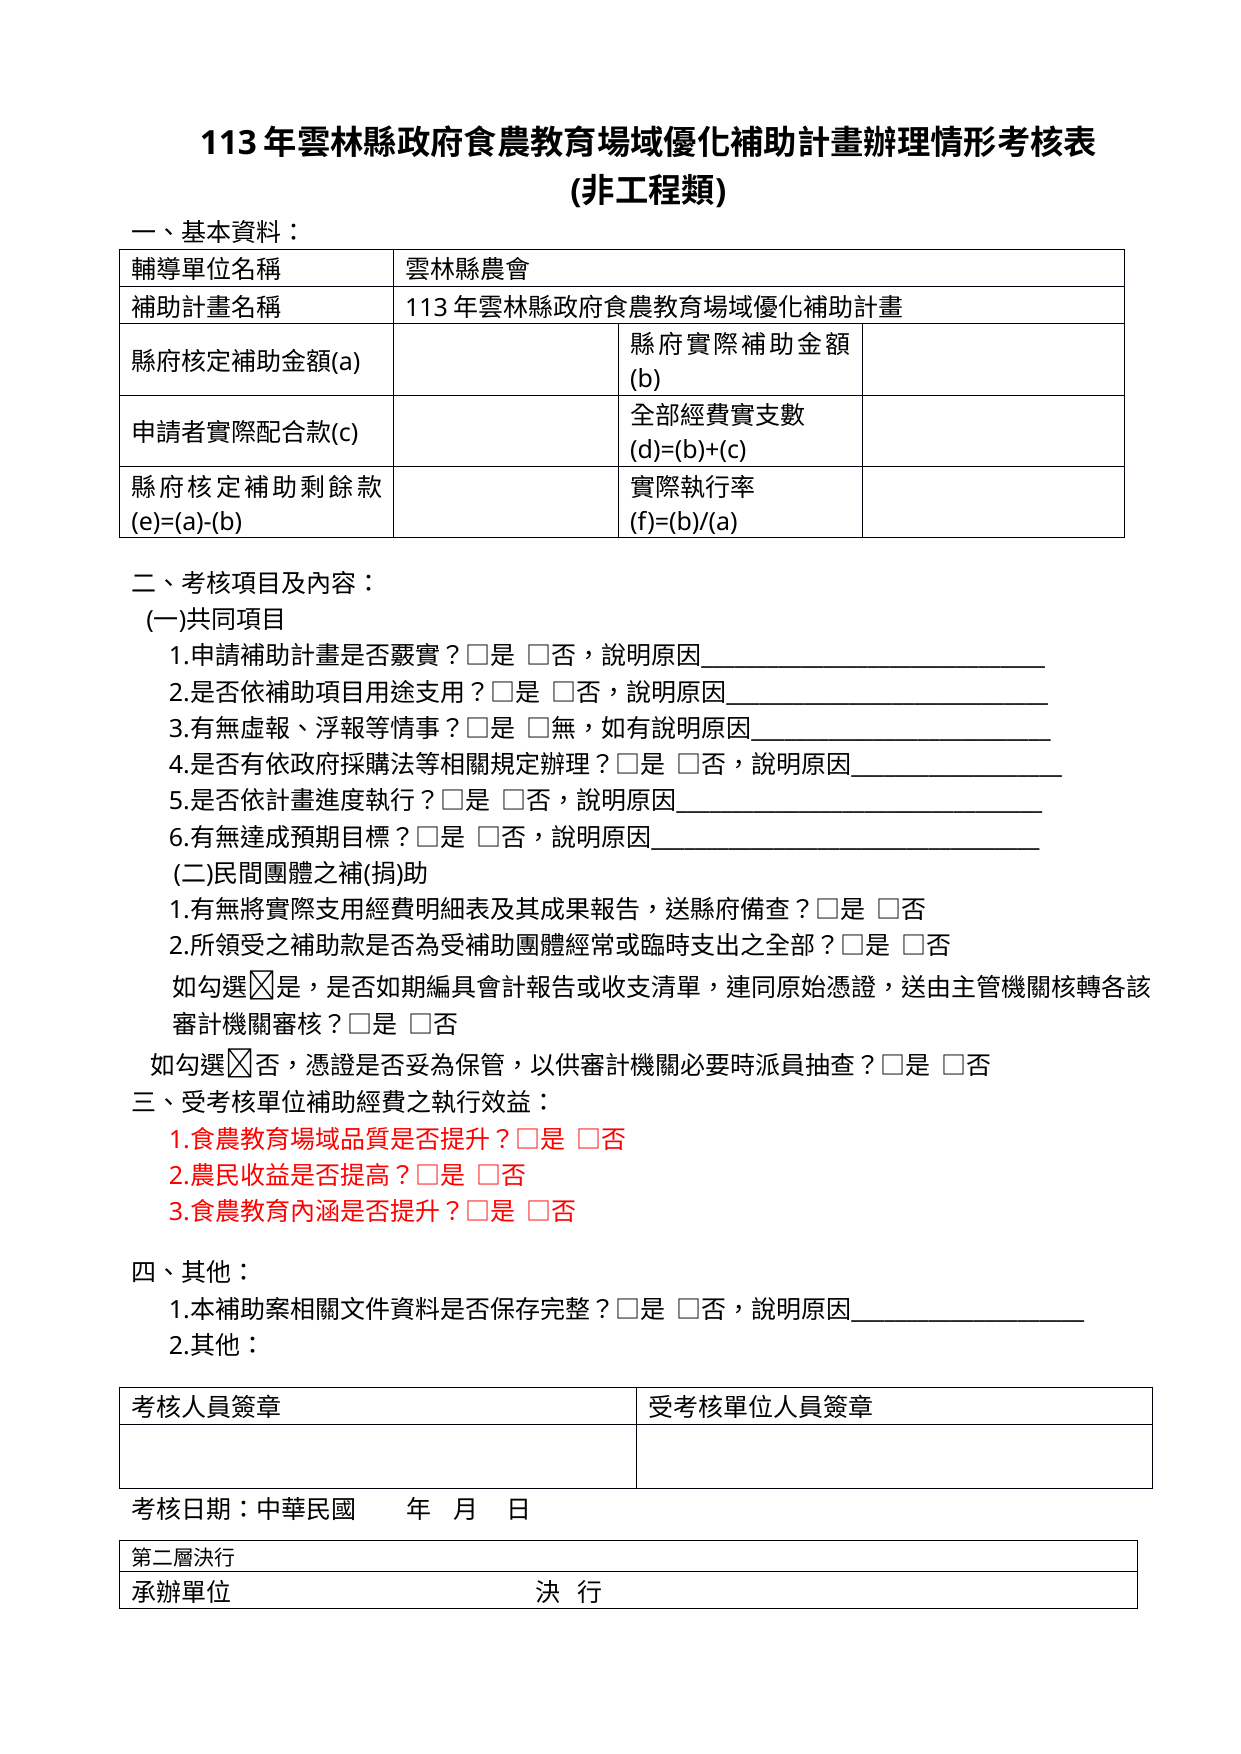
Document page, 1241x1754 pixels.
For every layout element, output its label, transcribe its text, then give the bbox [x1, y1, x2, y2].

table_cell 全部經費實支數 (d)=(b)+(c) [619, 396, 862, 466]
list (一)共同項目 [131, 599, 1165, 636]
text 113年雲林縣政府食農教育場域優化補助計畫辦理情形考核表 [131, 116, 1165, 164]
list 3.有無虛報、浮報等情事？□是 □無，如有說明原因___________________________ [131, 708, 1165, 744]
list 3.食農教育內涵是否提升？□是 □否 [131, 1192, 1165, 1228]
table_cell 縣府實際補助金額(b) [619, 324, 862, 394]
text 考核日期：中華民國 年 月 日 [131, 1489, 1165, 1526]
table_cell [637, 1425, 1152, 1488]
table_cell [863, 324, 1124, 394]
table_header 輔導單位名稱 [120, 250, 393, 286]
table_header 雲林縣農會 [394, 250, 1124, 286]
list 2.其他： [131, 1325, 1165, 1362]
table_cell 縣府核定補助金額(a) [120, 324, 393, 394]
list 1.食農教育場域品質是否提升？□是 □否 [131, 1119, 1165, 1155]
text 一、基本資料： [131, 212, 1165, 249]
table_cell 補助計畫名稱 [120, 287, 393, 323]
list 1.本補助案相關文件資料是否保存完整？□是 □否，說明原因_____________________ [131, 1289, 1165, 1325]
table_header 第二層決行 [120, 1541, 1137, 1571]
table_cell 承辦單位 決 行 [120, 1572, 1137, 1608]
list 2.農民收益是否提高？□是 □否 [131, 1155, 1165, 1192]
list 1.申請補助計畫是否覈實？□是 □否，說明原因_______________________________ [131, 636, 1165, 672]
list 2.是否依補助項目用途支用？□是 □否，說明原因_____________________________ [131, 672, 1165, 708]
list 6.有無達成預期目標？□是 □否，說明原因___________________________________ [131, 817, 1165, 853]
table_cell 113年雲林縣政府食農教育場域優化補助計畫 [394, 287, 1124, 323]
table_header 考核人員簽章 [120, 1388, 636, 1424]
text 二、考核項目及內容： [131, 563, 1165, 599]
text 四、其他： [131, 1253, 1165, 1289]
table_cell [120, 1425, 636, 1488]
table_cell 縣府核定補助剩餘款(e)=(a)-(b) [120, 467, 393, 537]
table_cell [394, 467, 618, 537]
table_cell [863, 467, 1124, 537]
text 如勾選否，憑證是否妥為保管，以供審計機關必要時派員抽查？□是 □否 [131, 1041, 1165, 1083]
text 如勾選是，是否如期編具會計報告或收支清單，連同原始憑證，送由主管機關核轉各該審計機關審核？□是 □否 [172, 962, 1165, 1041]
text 1.有無將實際支用經費明細表及其成果報告，送縣府備查？□是 □否 [131, 889, 1165, 926]
text 三、受考核單位補助經費之執行效益： [131, 1083, 1165, 1119]
list 5.是否依計畫進度執行？□是 □否，說明原因_________________________________ [131, 781, 1165, 817]
table_cell 實際執行率 (f)=(b)/(a) [619, 467, 862, 537]
table_header 受考核單位人員簽章 [637, 1388, 1152, 1424]
table_cell 申請者實際配合款(c) [120, 396, 393, 466]
table_cell [863, 396, 1124, 466]
text (非工程類) [131, 164, 1165, 212]
table_cell [394, 396, 618, 466]
table_cell [394, 324, 618, 394]
list (二)民間團體之補(捐)助 [131, 853, 1165, 889]
text 2.所領受之補助款是否為受補助團體經常或臨時支出之全部？□是 □否 [131, 926, 1165, 962]
list 4.是否有依政府採購法等相關規定辦理？□是 □否，說明原因___________________ [131, 744, 1165, 781]
